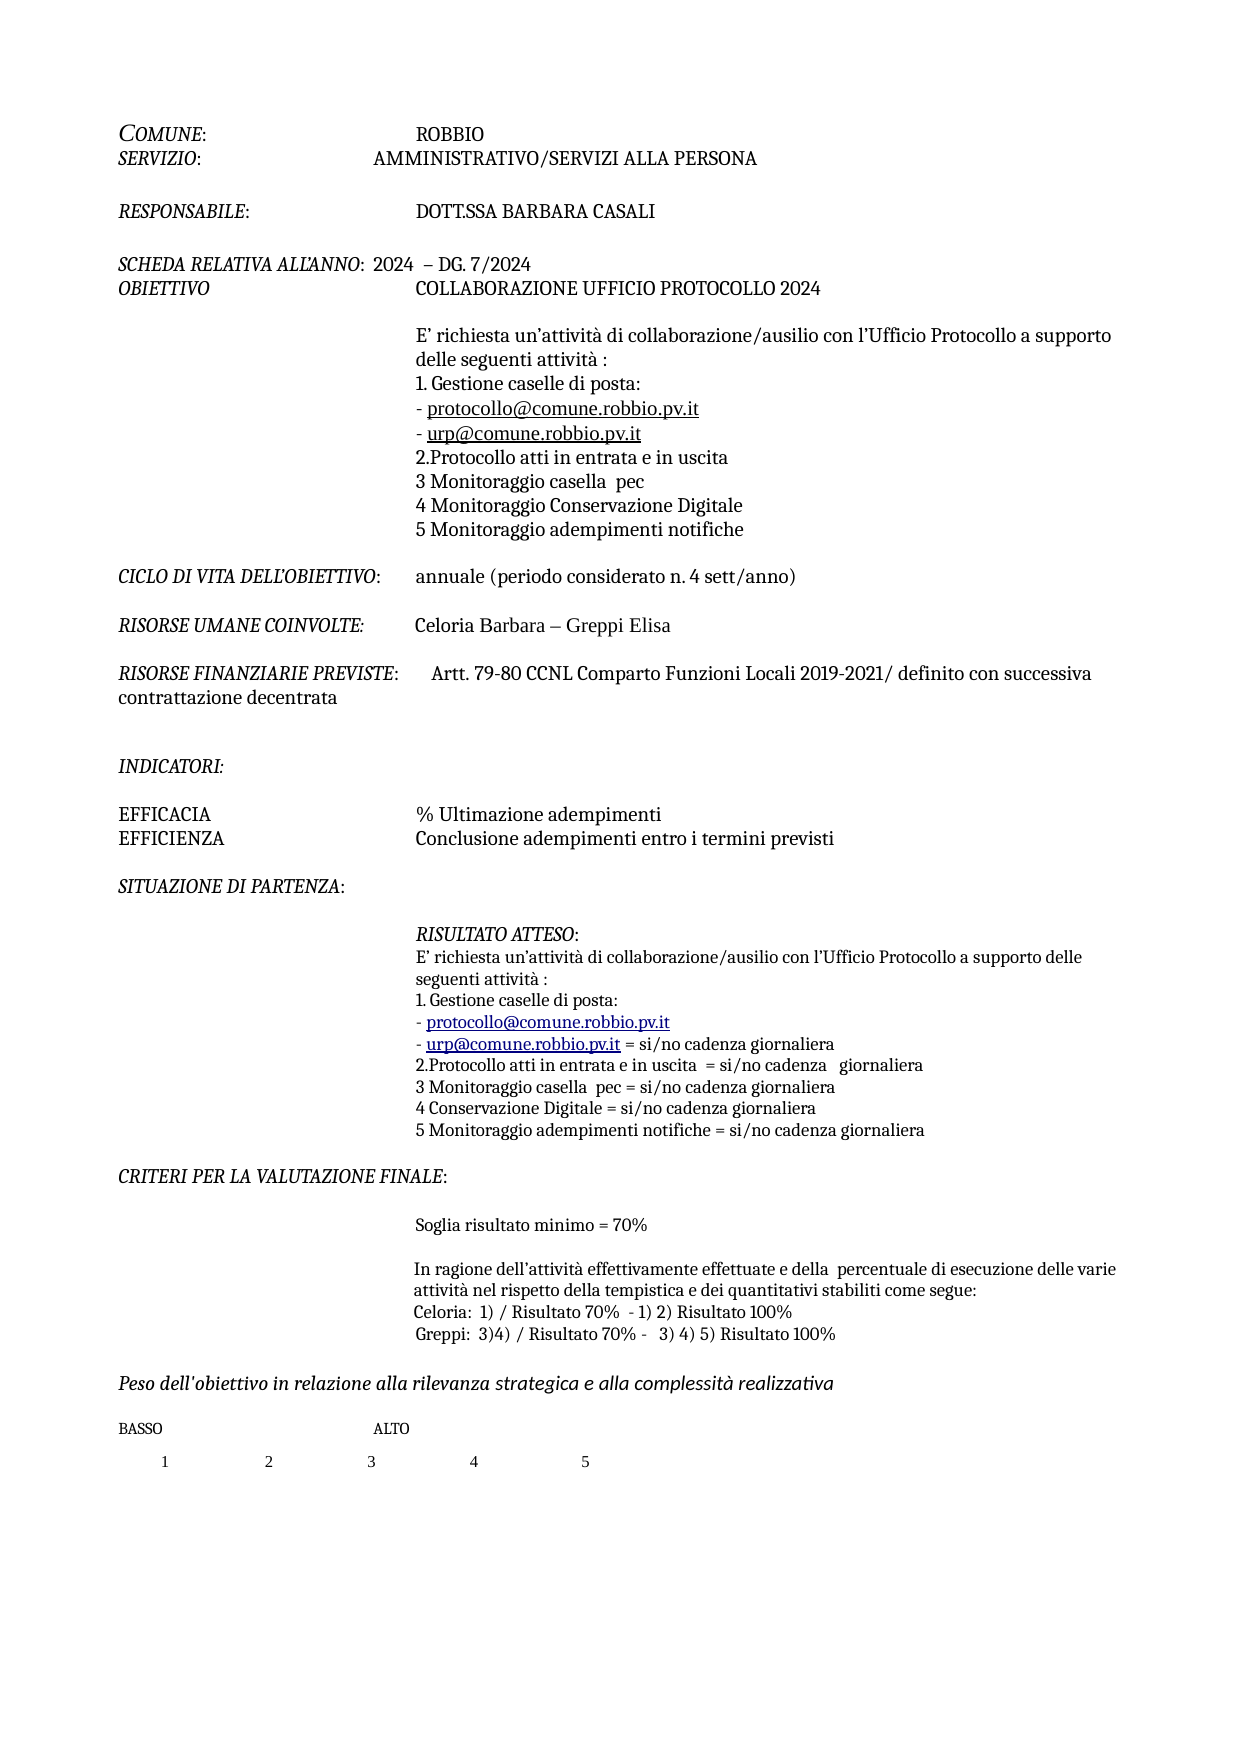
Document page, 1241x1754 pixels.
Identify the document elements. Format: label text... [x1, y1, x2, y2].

text 5 Monitoraggio adempimenti notifiche [416, 517, 1122, 541]
text COMUNE: ROBBIO [118, 118, 1122, 147]
text 1. Gestione caselle di posta: [416, 372, 1122, 396]
table_header 4 [423, 1439, 525, 1471]
text CICLO DI VITA DELL’OBIETTIVO: annuale (periodo considerato n. 4 sett/anno) [118, 565, 1122, 589]
text 4 Conservazione Digitale = si/no cadenza giornaliera [416, 1098, 1122, 1119]
text - protocollo@comune.robbio.pv.it [416, 1012, 1122, 1033]
text RESPONSABILE: DOTT.SSA BARBARA CASALI [118, 199, 1122, 223]
text BASSO ALTO [118, 1419, 1122, 1438]
text Peso dell'obiettivo in relazione alla rilevanza strategica e alla complessità realizzativa [118, 1370, 1122, 1395]
table_header 1 [112, 1439, 217, 1471]
text - urp@comune.robbio.pv.it = si/no cadenza giornaliera [416, 1033, 1122, 1055]
text Greppi: 3)4) / Risultato 70% - 3) 4) 5) Risultato 100% [118, 1323, 1122, 1344]
text RISORSE FINANZIARIE PREVISTE: Artt. 79-80 CCNL Comparto Funzioni Locali 2019-2021/ definito con successiva contrattazione decentrata [118, 662, 1122, 710]
text Soglia risultato minimo = 70% [118, 1213, 1122, 1237]
table_header 2 [218, 1439, 320, 1471]
text RISORSE UMANE COINVOLTE: Celoria Barbara – Greppi Elisa [118, 613, 1122, 638]
text INDICATORI: [118, 755, 1122, 779]
text SCHEDA RELATIVA ALL’ANNO: 2024 – DG. 7/2024 [118, 252, 1122, 276]
text Celoria: 1) / Risultato 70% - 1) 2) Risultato 100% [414, 1301, 1122, 1323]
text 2.Protocollo atti in entrata e in uscita 3 Monitoraggio casella pec [416, 445, 1122, 493]
text In ragione dell’attività effettivamente effettuate e della percentuale di esecuzione delle varie attività nel rispetto della tempistica e dei quantitativi stabiliti come segue: [414, 1258, 1122, 1301]
text - protocollo@comune.robbio.pv.it [416, 396, 1122, 421]
text EFFICIENZA Conclusione adempimenti entro i termini previsti [118, 827, 1122, 851]
text SITUAZIONE DI PARTENZA: [118, 875, 1122, 899]
table_header 5 [525, 1439, 646, 1471]
text - urp@comune.robbio.pv.it [416, 421, 1122, 445]
text 5 Monitoraggio adempimenti notifiche = si/no cadenza giornaliera [416, 1119, 1122, 1141]
text E’ richiesta un’attività di collaborazione/ausilio con l’Ufficio Protocollo a supporto delle seguenti attività : [416, 947, 1122, 990]
text 1. Gestione caselle di posta: [416, 990, 1122, 1012]
text EFFICACIA % Ultimazione adempimenti [118, 803, 1122, 827]
text OBIETTIVO COLLABORAZIONE UFFICIO PROTOCOLLO 2024 [118, 276, 1122, 300]
text E’ richiesta un’attività di collaborazione/ausilio con l’Ufficio Protocollo a supporto delle seguenti attività : [416, 324, 1122, 372]
text SERVIZIO: AMMINISTRATIVO/SERVIZI ALLA PERSONA [118, 147, 1122, 171]
table_header 3 [320, 1439, 422, 1471]
text CRITERI PER LA VALUTAZIONE FINALE: [118, 1165, 1122, 1189]
text 2.Protocollo atti in entrata e in uscita = si/no cadenza giornaliera 3 Monitoraggio casella pec = si/no cadenza giornaliera [416, 1055, 1122, 1098]
text 4 Monitoraggio Conservazione Digitale [416, 493, 1122, 517]
text RISULTATO ATTESO: [416, 923, 1122, 947]
